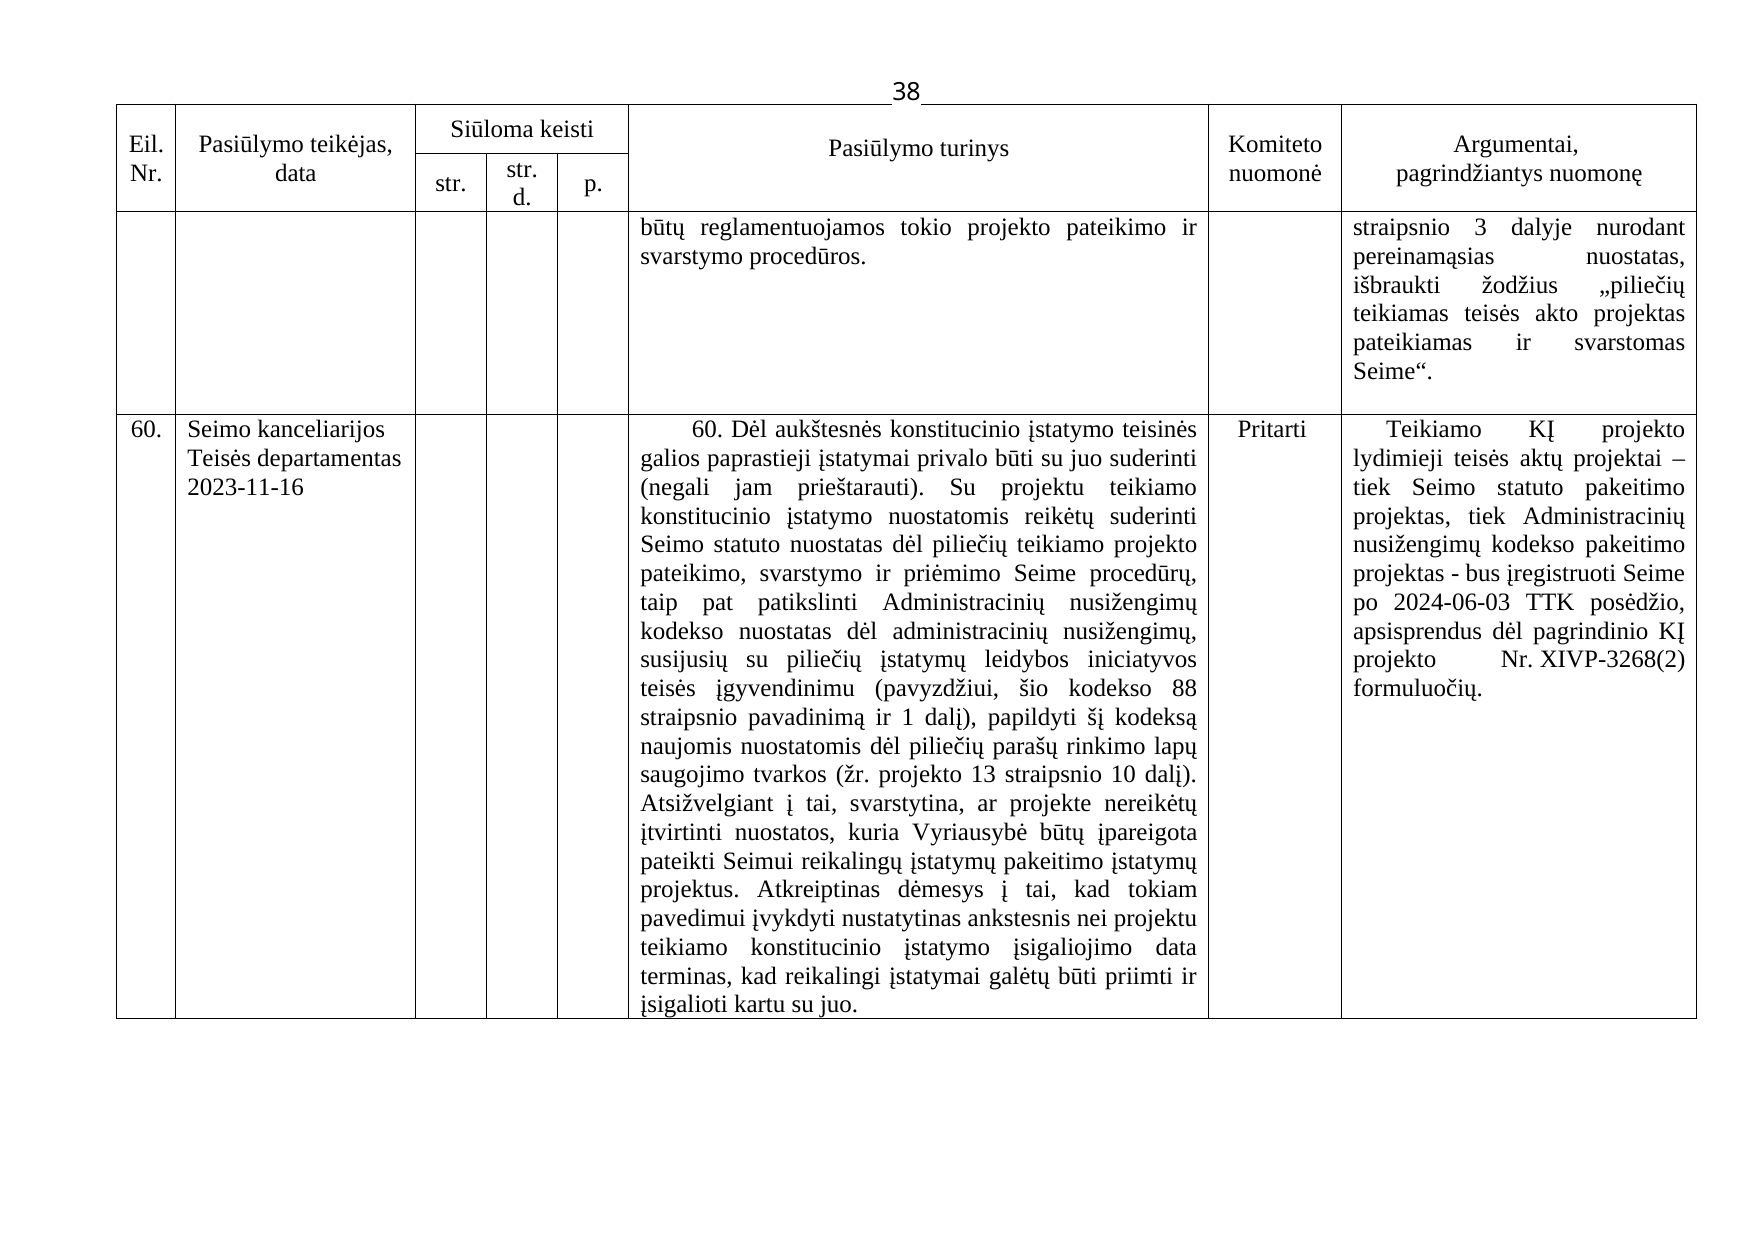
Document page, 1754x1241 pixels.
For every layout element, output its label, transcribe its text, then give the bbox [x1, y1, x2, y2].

table_cell [558, 415, 628, 1018]
table_header Siūloma keisti [416, 105, 628, 153]
table_header Komiteto nuomonė [1209, 105, 1341, 211]
table_cell [487, 415, 557, 1018]
table_cell str. [416, 154, 486, 211]
table_cell [558, 212, 628, 413]
table_cell str. d. [487, 154, 557, 211]
table_cell [416, 212, 486, 413]
table_header Pasiūlymo teikėjas, data [176, 105, 415, 211]
table_header Argumentai, pagrindžiantys nuomonę [1342, 105, 1696, 211]
table_cell [176, 212, 415, 413]
table_cell straipsnio 3 dalyje nurodant pereinamąsias nuostatas, išbraukti žodžius „piliečių teikiamas teisės akto projektas pateikiamas ir svarstomas Seime“. [1342, 212, 1696, 413]
table_cell Teikiamo KĮ projekto lydimieji teisės aktų projektai – tiek Seimo statuto pakeitimo projektas, tiek Administracinių nusižengimų kodekso pakeitimo projektas ‑ bus įregistruoti Seime po 2024-06-03 TTK posėdžio, apsisprendus dėl pagrindinio KĮ projekto Nr. XIVP-3268(2) formuluočių. [1342, 415, 1696, 1018]
table_cell [117, 212, 175, 413]
table_cell 60. [117, 415, 175, 1018]
table_header Pasiūlymo turinys [629, 105, 1208, 211]
table_cell būtų reglamentuojamos tokio projekto pateikimo ir svarstymo procedūros. [629, 212, 1208, 413]
table_cell 60. Dėl aukštesnės konstitucinio įstatymo teisinės galios paprastieji įstatymai privalo būti su juo suderinti (negali jam prieštarauti). Su projektu teikiamo konstitucinio įstatymo nuostatomis reikėtų suderinti Seimo statuto nuostatas dėl piliečių teikiamo projekto pateikimo, svarstymo ir priėmimo Seime procedūrų, taip pat patikslinti Administracinių nusižengimų kodekso nuostatas dėl administracinių nusižengimų, susijusių su piliečių įstatymų leidybos iniciatyvos teisės įgyvendinimu (pavyzdžiui, šio kodekso 88 straipsnio pavadinimą ir 1 dalį), papildyti šį kodeksą naujomis nuostatomis dėl piliečių parašų rinkimo lapų saugojimo tvarkos (žr. projekto 13 straipsnio 10 dalį). Atsižvelgiant į tai, svarstytina, ar projekte nereikėtų įtvirtinti nuostatos, kuria Vyriausybė būtų įpareigota pateikti Seimui reikalingų įstatymų pakeitimo įstatymų projektus. Atkreiptinas dėmesys į tai, kad tokiam pavedimui įvykdyti nustatytinas ankstesnis nei projektu teikiamo konstitucinio įstatymo įsigaliojimo data terminas, kad reikalingi įstatymai galėtų būti priimti ir įsigalioti kartu su juo. [629, 415, 1208, 1018]
table_cell Seimo kanceliarijos Teisės departamentas 2023-11-16 [176, 415, 415, 1018]
table_header Eil. Nr. [117, 105, 175, 211]
table_cell Pritarti [1209, 415, 1341, 1018]
table_cell [1209, 212, 1341, 413]
table_cell [416, 415, 486, 1018]
table_cell [487, 212, 557, 413]
table_cell p. [558, 154, 628, 211]
